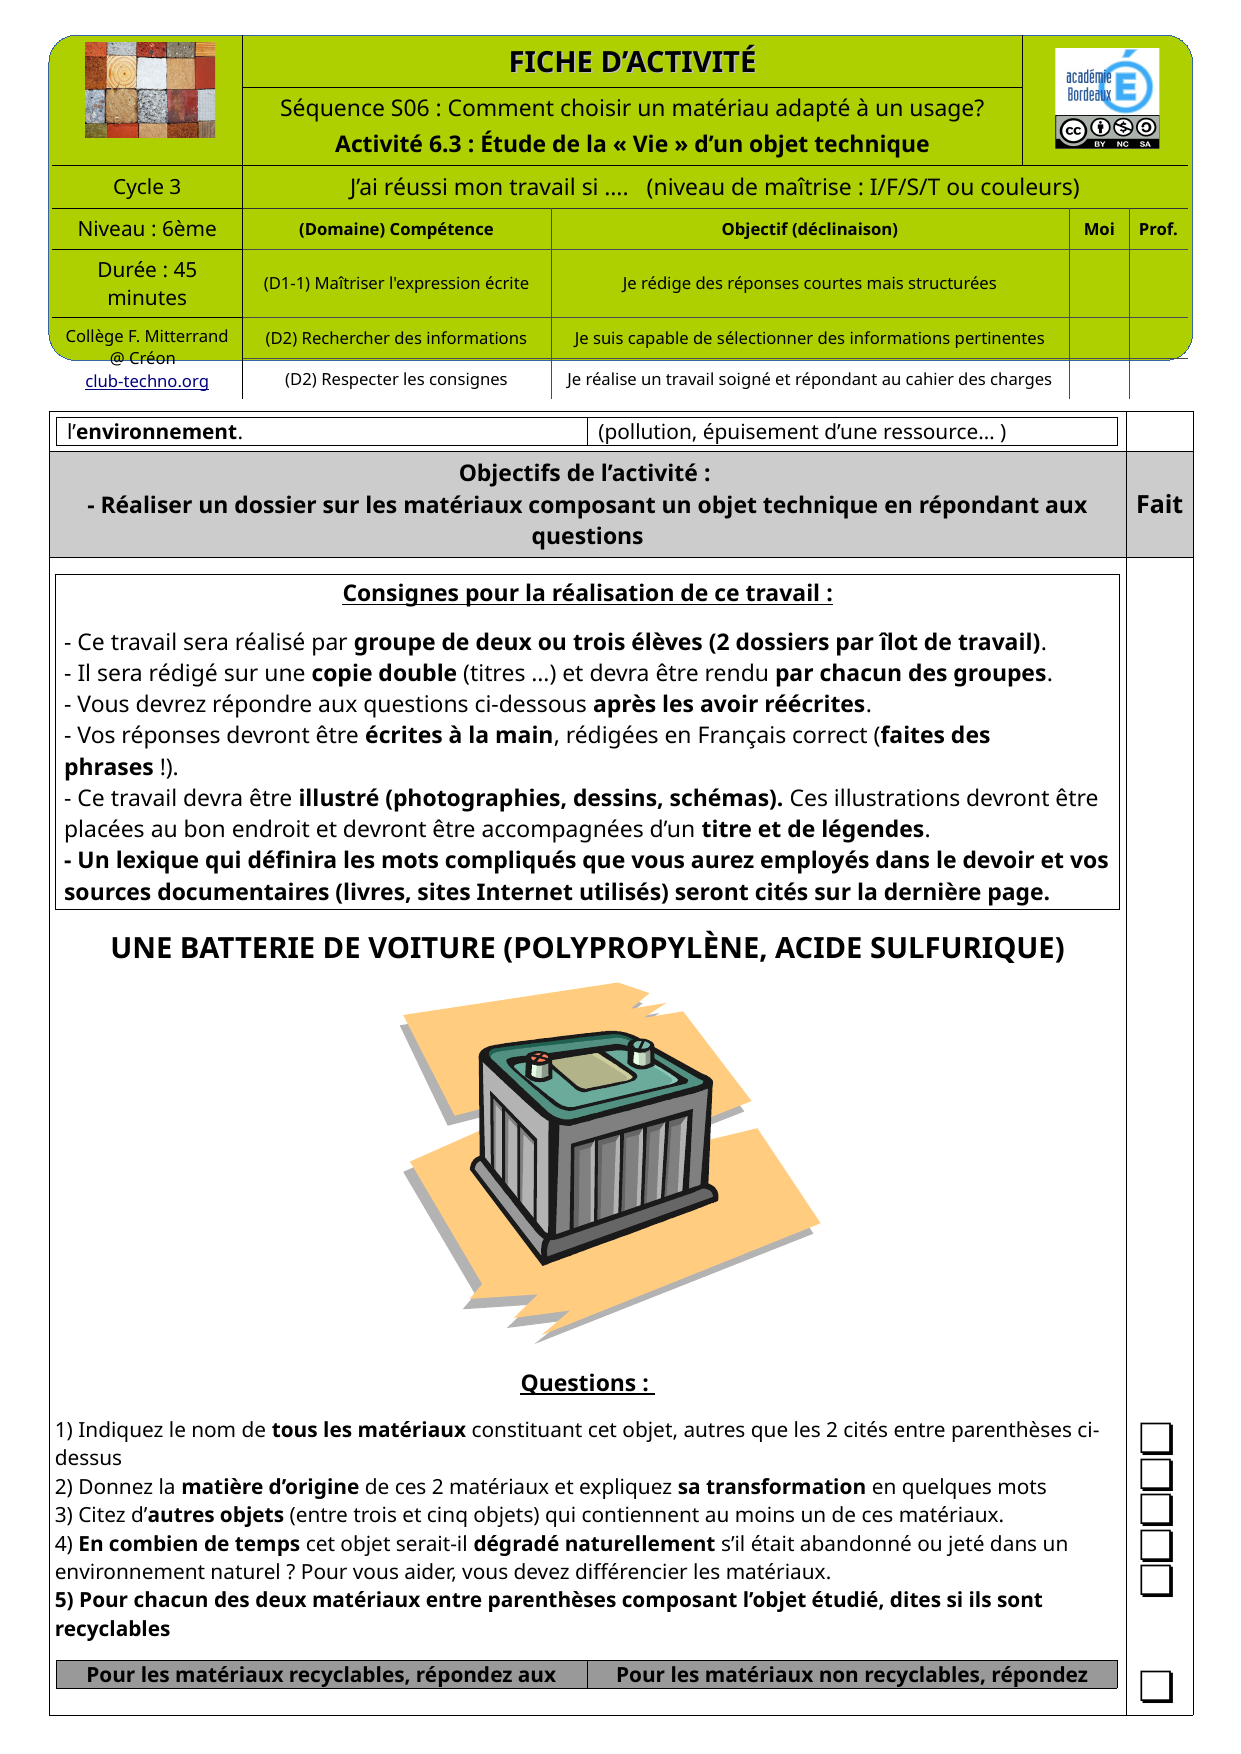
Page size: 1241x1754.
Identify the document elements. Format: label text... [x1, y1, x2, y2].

picture [1055, 48, 1160, 149]
table_header Objectifs de l’activité : - Réaliser un dossier sur les matériaux composant un objet technique en répondant aux questions [50, 452, 1126, 557]
table_header Pour les matériaux non recyclables, répondez [588, 1661, 1117, 1688]
table_header Fait [1127, 452, 1193, 557]
table_cell l’environnement. [57, 418, 587, 445]
table_cell [1127, 412, 1193, 451]
table_cell Consignes pour la réalisation de ce travail : - Ce travail sera réalisé par groupe de deux ou trois élèves (2 dossiers par îlot de travail). - Il sera rédigé sur une copie double (titres …) et devra être rendu par chacun des groupes. - Vous devrez répondre aux questions ci-dessous après les avoir réécrites. - Vos réponses devront être écrites à la main, rédigées en Français correct (faites des phrases !). - Ce travail devra être illustré (photographies, dessins, schémas). Ces illustrations devront être placées au bon endroit et devront être accompagnées d’un titre et de légendes. - Un lexique qui définira les mots compliqués que vous aurez employés dans le devoir et vos sources documentaires (livres, sites Internet utilisés) seront cités sur la dernière page. UNE BATTERIE DE VOITURE (POLYPROPYLÈNE, ACIDE SULFURIQUE) Questions : 1) Indiquez le nom de tous les matériaux constituant cet objet, autres que les 2 cités entre parenthèses ci-dessus 2) Donnez la matière d’origine de ces 2 matériaux et expliquez sa transformation en quelques mots 3) Citez d’autres objets (entre trois et cinq objets) qui contiennent au moins un de ces matériaux. 4) En combien de temps cet objet serait-il dégradé naturellement s’il était abandonné ou jeté dans un environnement naturel ? Pour vous aider, vous devez différencier les matériaux. 5) Pour chacun des deux matériaux entre parenthèses composant l’objet étudié, dites si ils sont recyclables [50, 558, 1126, 1714]
picture [85, 42, 216, 138]
table_cell (pollution, épuisement d’une ressource… ) [588, 418, 1117, 445]
table_cell ❏ ❏ ❏ ❏ ❏ ❏ [1127, 558, 1193, 1714]
table_header Pour les matériaux recyclables, répondez aux [57, 1661, 587, 1688]
table_cell [50, 412, 1126, 451]
